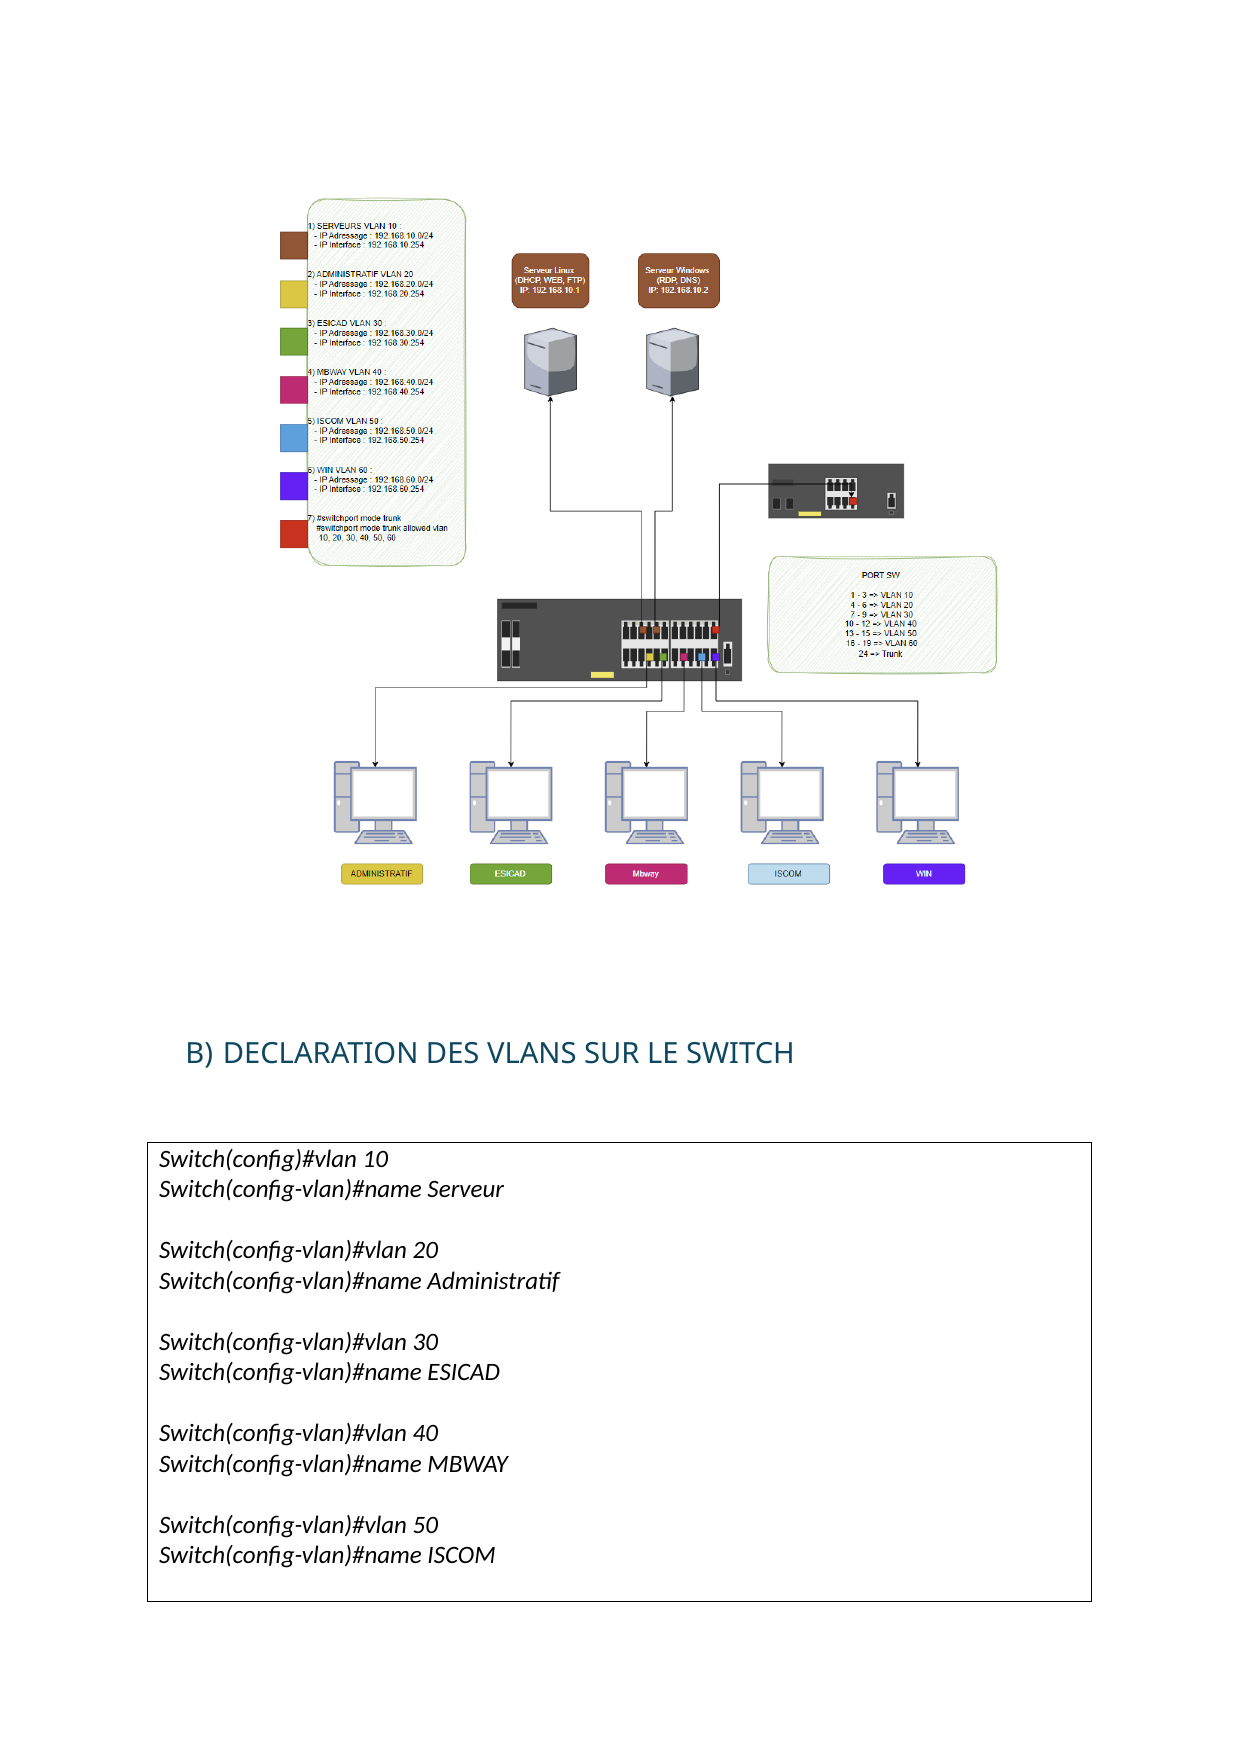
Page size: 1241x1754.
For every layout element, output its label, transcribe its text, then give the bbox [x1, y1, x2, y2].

table_header Switch(config)#vlan 10 Switch(config-vlan)#name Serveur Switch(config-vlan)#vlan 20 Switch(config-vlan)#name Administratif Switch(config-vlan)#vlan 30 Switch(config-vlan)#name ESICAD Switch(config-vlan)#vlan 40 Switch(config-vlan)#name MBWAY Switch(config-vlan)#vlan 50 Switch(config-vlan)#name ISCOM [148, 1143, 1091, 1601]
list DECLARATION DES VLANS SUR LE SWITCH [185, 1032, 1093, 1072]
